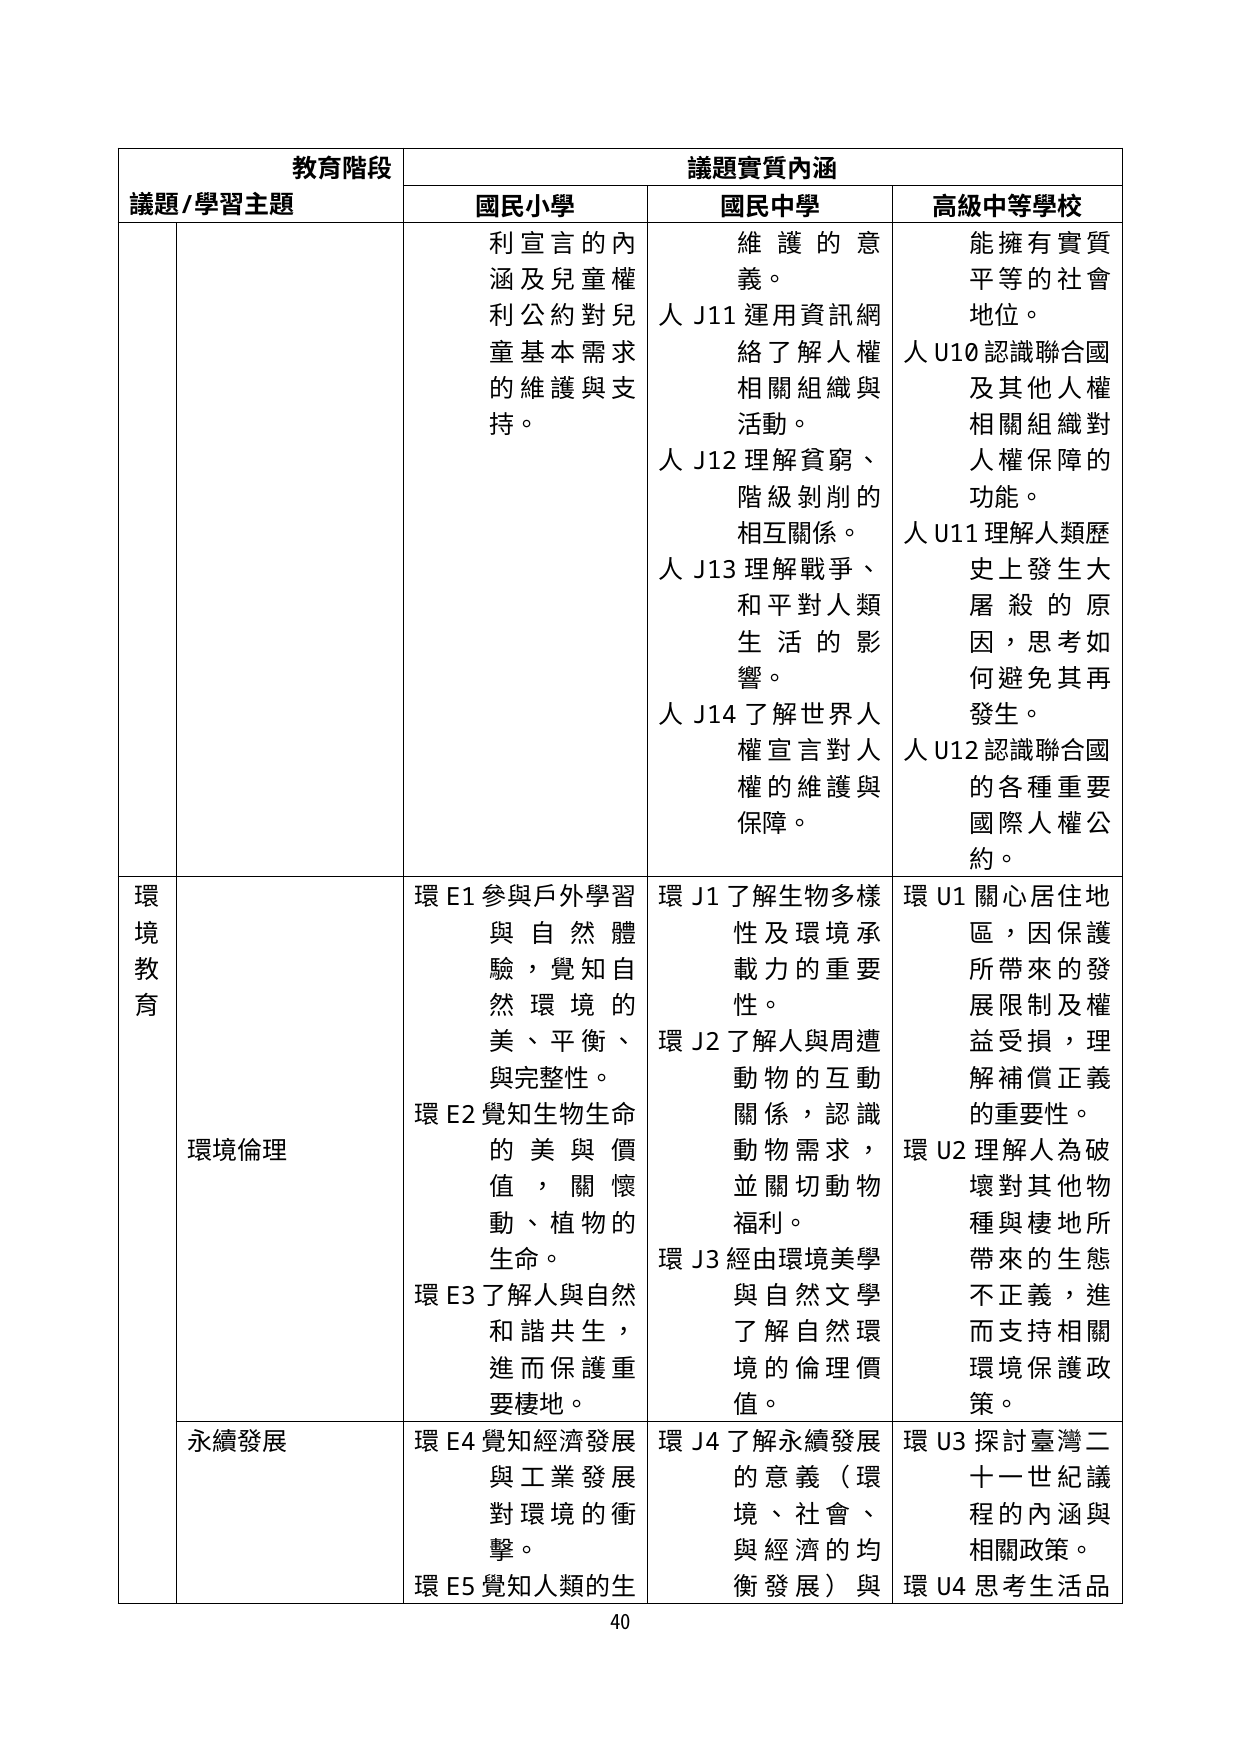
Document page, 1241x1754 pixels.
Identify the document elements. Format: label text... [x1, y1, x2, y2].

table_cell 永續發展 [177, 1422, 403, 1603]
table_cell 環境倫理 [177, 877, 403, 1421]
table_cell 環E1參與戶外學習與自然體驗，覺知自然環境的美、平衡、與完整性。 環E2覺知生物生命的美與價值，關懷動、植物的生命。 環E3了解人與自然和諧共生，進而保護重要棲地。 [404, 877, 647, 1421]
table_cell 環E4覺知經濟發展與工業發展對環境的衝擊。 環E5覺知人類的生 [404, 1422, 647, 1603]
table_cell 環J1了解生物多樣性及環境承載力的重要性。 環J2了解人與周遭動物的互動關係，認識動物需求，並關切動物福利。 環J3經由環境美學與自然文學了解自然環境的倫理價值。 [648, 877, 892, 1421]
table_cell 環J4了解永續發展的意義（環境、社會、與經濟的均衡發展）與 [648, 1422, 892, 1603]
table_cell [177, 223, 403, 876]
table_cell 環U1關心居住地區，因保護所帶來的發展限制及權益受損，理解補償正義的重要性。 環U2理解人為破壞對其他物種與棲地所帶來的生態不正義，進而支持相關環境保護政策。 [893, 877, 1122, 1421]
table_cell 利宣言的內涵及兒童權利公約對兒童基本需求的維護與支持。 [404, 223, 647, 876]
table_cell 維護的意義。 人J11運用資訊網絡了解人權相關組織與活動。 人J12理解貧窮、階級剝削的相互關係。 人J13理解戰爭、和平對人類生活的影響。 人J14了解世界人權宣言對人權的維護與保障。 [648, 223, 892, 876]
table_cell 環境教育 [119, 877, 176, 1603]
table_cell 國民小學 [404, 186, 647, 222]
table_cell 環U3探討臺灣二十一世紀議程的內涵與相關政策。 環U4思考生活品 [893, 1422, 1122, 1603]
table_cell [119, 223, 176, 876]
table_cell 能擁有實質平等的社會地位。 人U10認識聯合國及其他人權相關組織對人權保障的功能。 人U11理解人類歷史上發生大屠殺的原因，思考如何避免其再發生。 人U12認識聯合國的各種重要國際人權公約。 [893, 223, 1122, 876]
table_header 教育階段 議題/學習主題 [119, 149, 403, 222]
table_header 議題實質內涵 [404, 149, 1122, 185]
table_cell 國民中學 [648, 186, 892, 222]
table_cell 高級中等學校 [893, 186, 1122, 222]
